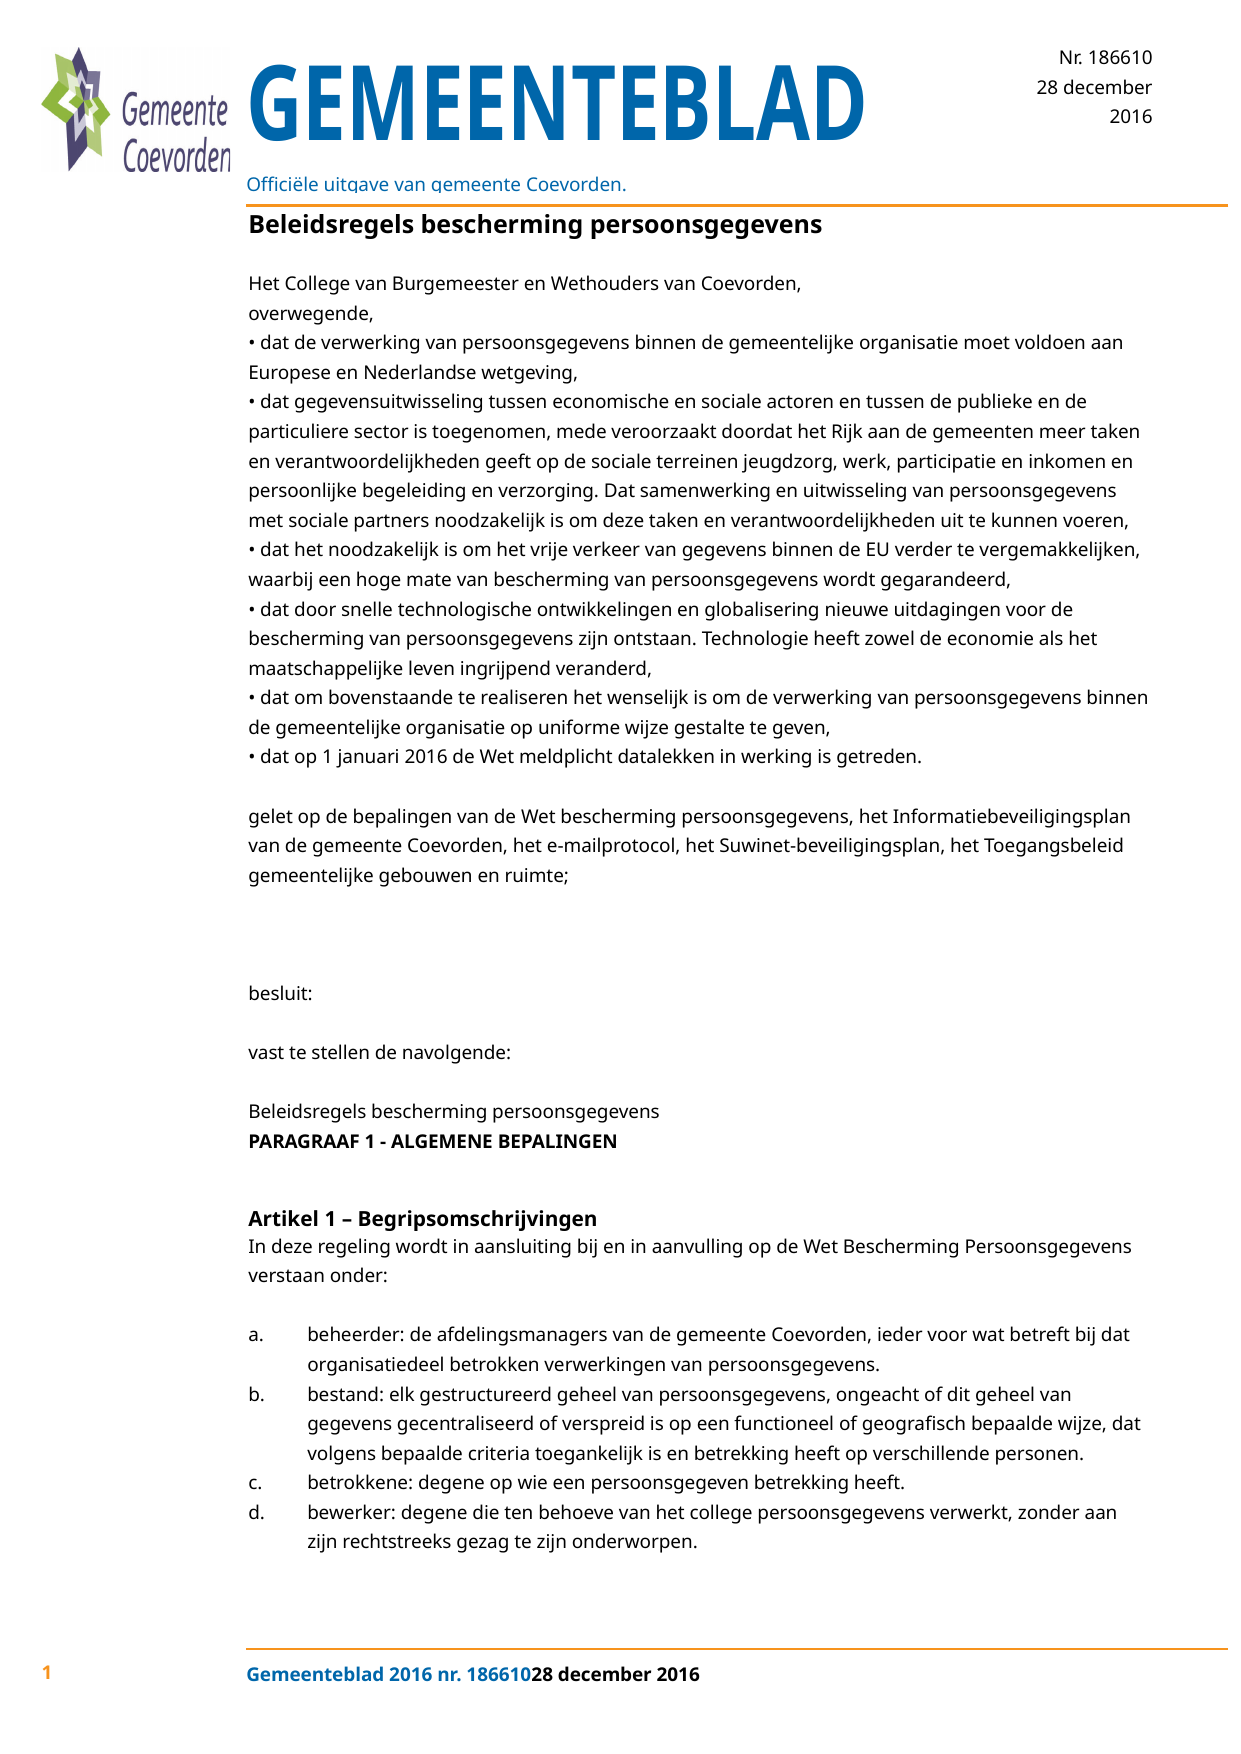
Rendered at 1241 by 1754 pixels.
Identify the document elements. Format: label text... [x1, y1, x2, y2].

list bewerker: degene die ten behoeve van het college persoonsgegevens verwerkt, zonder aan zijn rechtstreeks gezag te zijn onderworpen. [248, 1499, 1152, 1554]
picture [41, 47, 231, 172]
text • dat om bovenstaande te realiseren het wenselijk is om de verwerking van persoonsgegevens binnen de gemeentelijke organisatie op uniforme wijze gestalte te geven, [248, 684, 1152, 740]
text besluit: [248, 980, 1152, 1006]
text • dat de verwerking van persoonsgegevens binnen de gemeentelijke organisatie moet voldoen aan Europese en Nederlandse wetgeving, [248, 329, 1152, 385]
text • dat door snelle technologische ontwikkelingen en globalisering nieuwe uitdagingen voor de bescherming van persoonsgegevens zijn ontstaan. Technologie heeft zowel de economie als het maatschappelijke leven ingrijpend veranderd, [248, 596, 1152, 681]
text Beleidsregels bescherming persoonsgegevens [248, 207, 1152, 241]
list betrokkene: degene op wie een persoonsgegeven betrekking heeft. [248, 1469, 1152, 1495]
text vast te stellen de navolgende: [248, 1039, 1152, 1065]
text • dat het noodzakelijk is om het vrije verkeer van gegevens binnen de EU verder te vergemakkelijken, waarbij een hoge mate van bescherming van persoonsgegevens wordt gegarandeerd, [248, 537, 1152, 592]
text • dat gegevensuitwisseling tussen economische en sociale actoren en tussen de publieke en de particuliere sector is toegenomen, mede veroorzaakt doordat het Rijk aan de gemeenten meer taken en verantwoordelijkheden geeft op de sociale terreinen jeugdzorg, werk, participatie en inkomen en persoonlijke begeleiding en verzorging. Dat samenwerking en uitwisseling van persoonsgegevens met sociale partners noodzakelijk is om deze taken en verantwoordelijkheden uit te kunnen voeren, [248, 389, 1152, 533]
text Beleidsregels bescherming persoonsgegevens [248, 1099, 1152, 1124]
text overwegende, [248, 300, 1152, 326]
list bestand: elk gestructureerd geheel van persoonsgegevens, ongeacht of dit geheel van gegevens gecentraliseerd of verspreid is op een functioneel of geografisch bepaalde wijze, dat volgens bepaalde criteria toegankelijk is en betrekking heeft op verschillende personen. [248, 1381, 1152, 1466]
text PARAGRAAF 1 - ALGEMENE BEPALINGEN [248, 1128, 1152, 1154]
text Het College van Burgemeester en Wethouders van Coevorden, [248, 270, 1152, 296]
list beheerder: de afdelingsmanagers van de gemeente Coevorden, ieder voor wat betreft bij dat organisatiedeel betrokken verwerkingen van persoonsgegevens. [248, 1322, 1152, 1377]
text • dat op 1 januari 2016 de Wet meldplicht datalekken in werking is getreden. [248, 744, 1152, 769]
text Artikel 1 – Begripsomschrijvingen [248, 1204, 1152, 1233]
text In deze regeling wordt in aansluiting bij en in aanvulling op de Wet Bescherming Persoonsgegevens verstaan onder: [248, 1233, 1152, 1288]
text gelet op de bepalingen van de Wet bescherming persoonsgegevens, het Informatiebeveiligingsplan van de gemeente Coevorden, het e-mailprotocol, het Suwinet-beveiligingsplan, het Toegangsbeleid gemeentelijke gebouwen en ruimte; [248, 803, 1152, 888]
